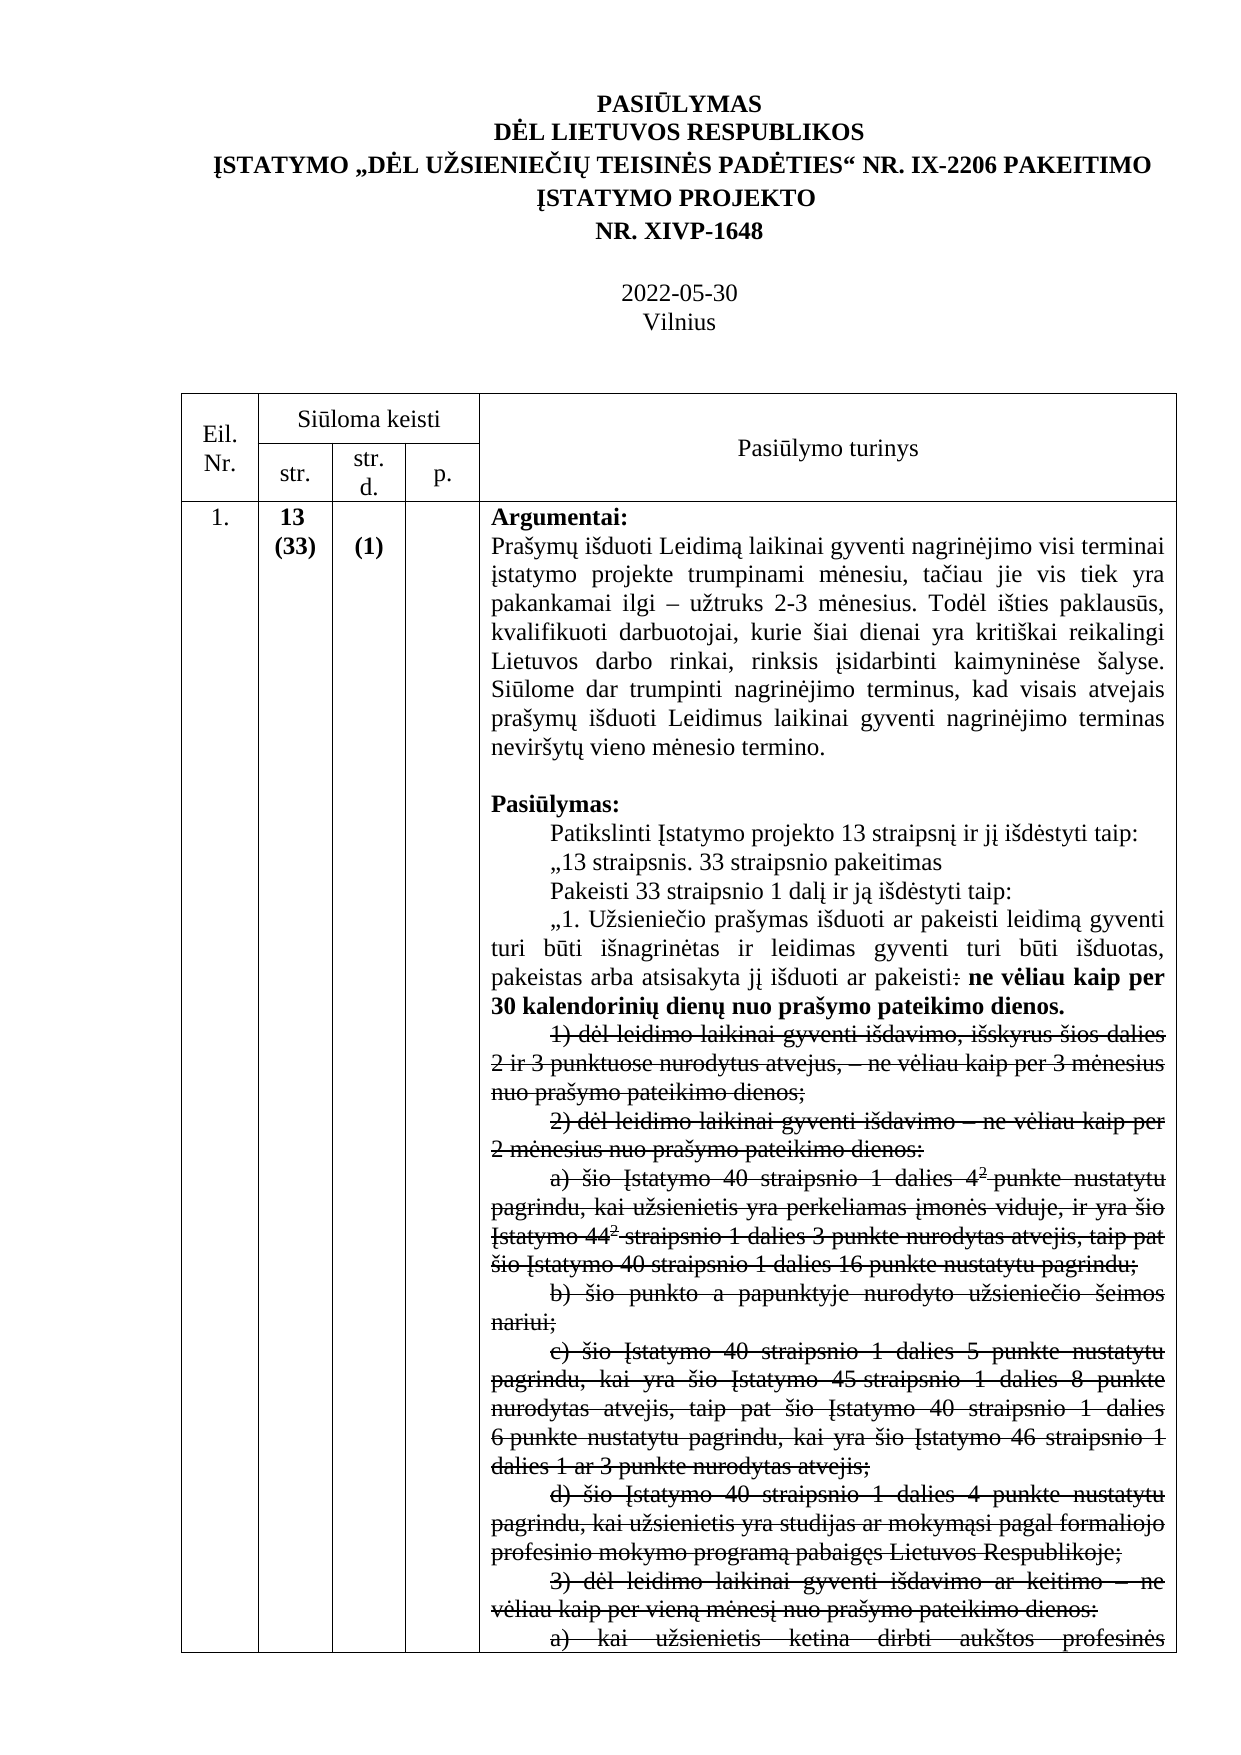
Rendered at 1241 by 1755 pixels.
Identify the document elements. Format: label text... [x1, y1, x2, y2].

table_cell (1) [333, 502, 405, 1652]
table_header Siūloma keisti [259, 394, 479, 442]
table_header Pasiūlymo turinys [480, 394, 1176, 501]
table_cell [406, 502, 479, 1652]
table_cell str. [259, 444, 332, 501]
table_cell 1. [182, 502, 258, 1652]
table_header Eil. Nr. [182, 394, 258, 501]
table_cell Argumentai: Prašymų išduoti Leidimą laikinai gyventi nagrinėjimo visi terminai įstatymo projekte trumpinami mėnesiu, tačiau jie vis tiek yra pakankamai ilgi – užtruks 2-3 mėnesius. Todėl išties paklausūs, kvalifikuoti darbuotojai, kurie šiai dienai yra kritiškai reikalingi Lietuvos darbo rinkai, rinksis įsidarbinti kaimyninėse šalyse. Siūlome dar trumpinti nagrinėjimo terminus, kad visais atvejais prašymų išduoti Leidimus laikinai gyventi nagrinėjimo terminas neviršytų vieno mėnesio termino. Pasiūlymas: Patikslinti Įstatymo projekto 13 straipsnį ir jį išdėstyti taip: „13 straipsnis. 33 straipsnio pakeitimas Pakeisti 33 straipsnio 1 dalį ir ją išdėstyti taip: „1. Užsieniečio prašymas išduoti ar pakeisti leidimą gyventi turi būti išnagrinėtas ir leidimas gyventi turi būti išduotas, pakeistas arba atsisakyta jį išduoti ar pakeisti: ne vėliau kaip per 30 kalendorinių dienų nuo prašymo pateikimo dienos. 1) dėl leidimo laikinai gyventi išdavimo, išskyrus šios dalies 2 ir 3 punktuose nurodytus atvejus, – ne vėliau kaip per 3 mėnesius nuo prašymo pateikimo dienos; 2) dėl leidimo laikinai gyventi išdavimo ‒ ne vėliau kaip per 2 mėnesius nuo prašymo pateikimo dienos: a) šio Įstatymo 40 straipsnio 1 dalies 42 punkte nustatytu pagrindu, kai užsienietis yra perkeliamas įmonės viduje, ir yra šio Įstatymo 442 straipsnio 1 dalies 3 punkte nurodytas atvejis, taip pat šio Įstatymo 40 straipsnio 1 dalies 16 punkte nustatytu pagrindu; b) šio punkto a papunktyje nurodyto užsieniečio šeimos nariui; c) šio Įstatymo 40 straipsnio 1 dalies 5 punkte nustatytu pagrindu, kai yra šio Įstatymo 45 straipsnio 1 dalies 8 punkte nurodytas atvejis, taip pat šio Įstatymo 40 straipsnio 1 dalies 6 punkte nustatytu pagrindu, kai yra šio Įstatymo 46 straipsnio 1 dalies 1 ar 3 punkte nurodytas atvejis; d) šio Įstatymo 40 straipsnio 1 dalies 4 punkte nustatytu pagrindu, kai užsienietis yra studijas ar mokymąsi pagal formaliojo profesinio mokymo programą pabaigęs Lietuvos Respublikoje; 3) dėl leidimo laikinai gyventi išdavimo ar keitimo – ne vėliau kaip per vieną mėnesį nuo prašymo pateikimo dienos: a) kai užsienietis ketina dirbti aukštos profesinės [480, 502, 1176, 1652]
text DĖL LIETUVOS RESPUBLIKOS [177, 117, 1181, 146]
text ĮSTATYMO „DĖL UŽSIENIEČIŲ TEISINĖS PADĖTIES“ NR. IX-2206 PAKEITIMO įstatymo PROJEKTO [177, 150, 1181, 212]
text 2022-05-30 [177, 278, 1181, 307]
table_cell str. d. [333, 444, 405, 501]
table_cell p. [406, 444, 479, 501]
text PASIŪLYMAS [177, 89, 1181, 117]
table_cell 13 (33) [259, 502, 332, 1652]
text Vilnius [177, 307, 1181, 336]
text Nr. XIVP-1648 [177, 216, 1181, 245]
